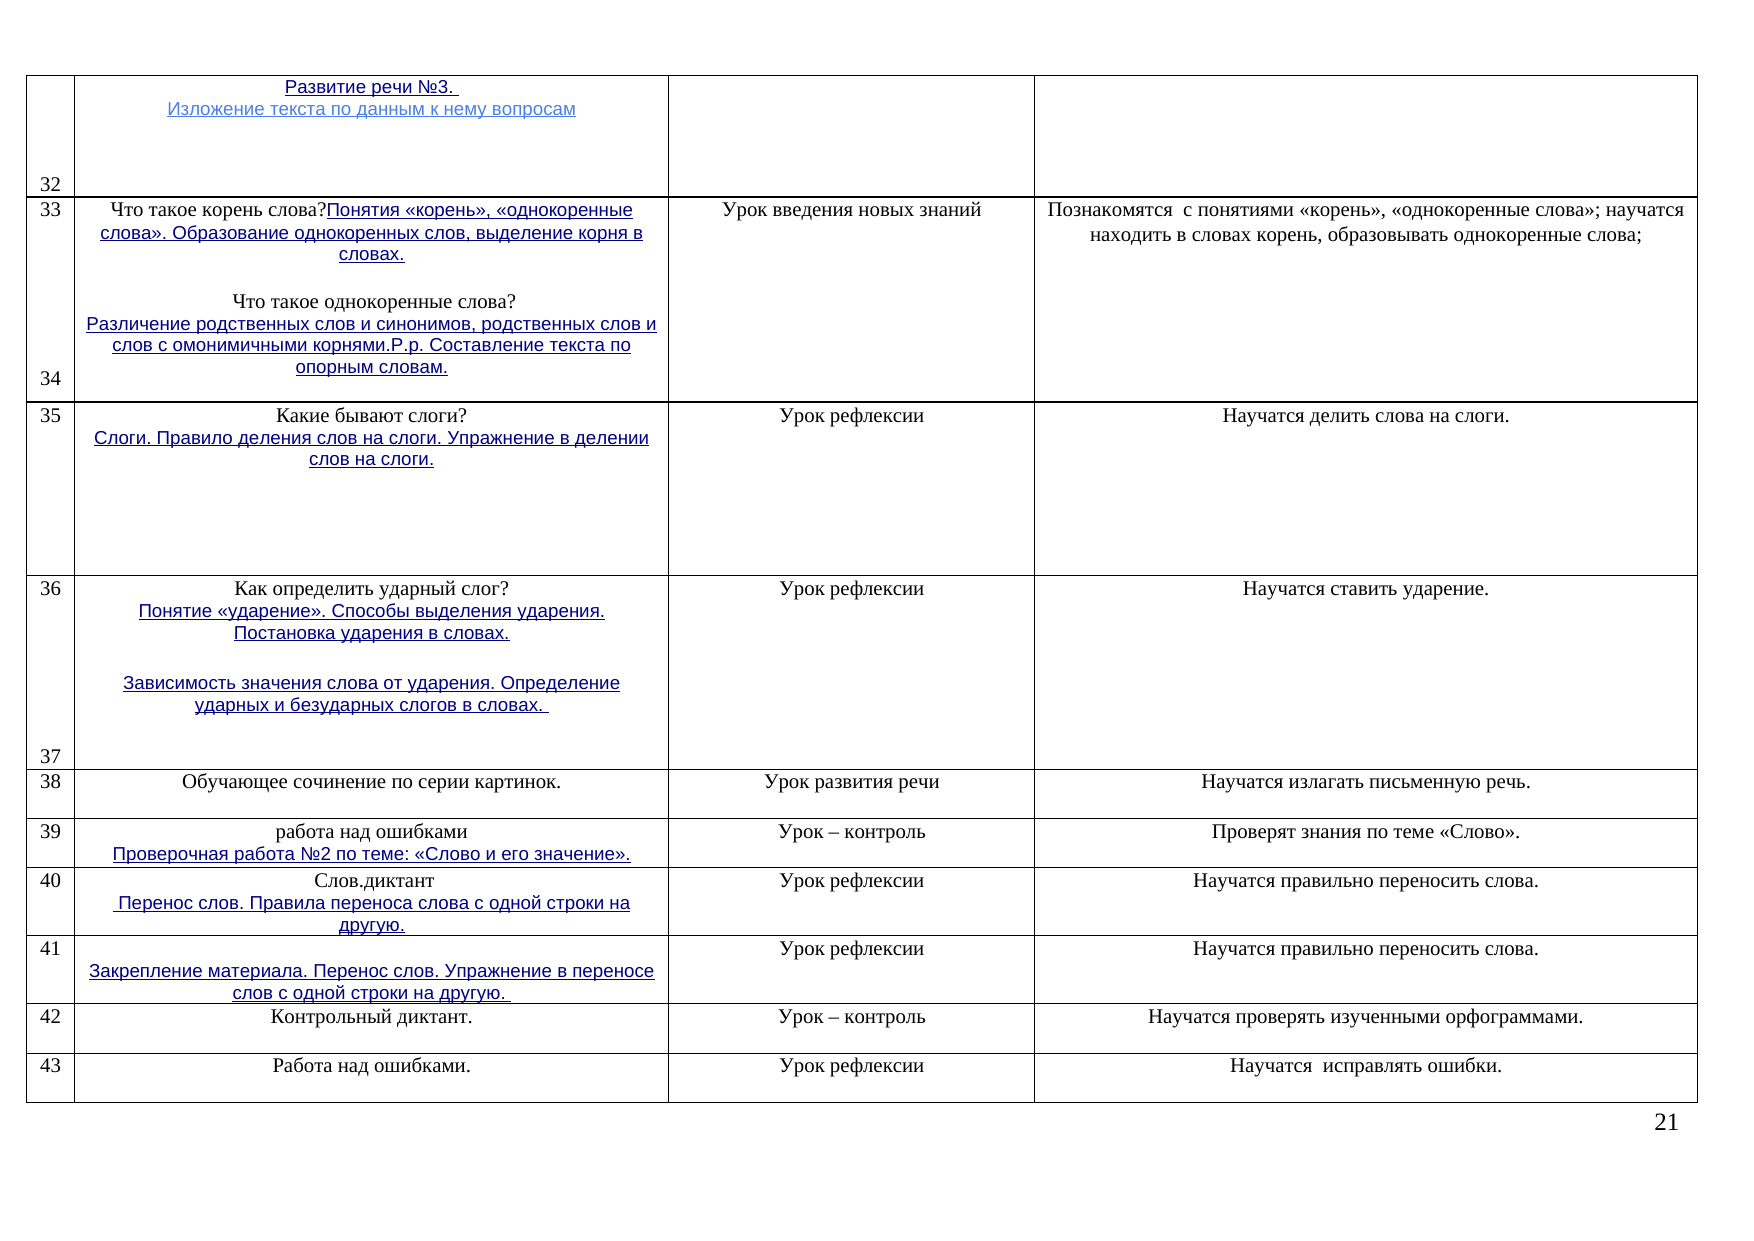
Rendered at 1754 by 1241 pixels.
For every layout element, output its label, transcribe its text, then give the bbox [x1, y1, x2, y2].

table_cell Познакомятся с понятиями «корень», «однокоренные слова»; научатся находить в словах корень, образовывать однокоренные слова; [1035, 198, 1697, 401]
table_cell Работа над ошибками. [75, 1054, 668, 1102]
table_cell 35 [27, 403, 74, 575]
table_cell 32 [27, 76, 74, 196]
table_cell 43 [27, 1054, 74, 1102]
table_cell Обучающее сочинение по серии картинок. [75, 770, 668, 818]
table_cell [669, 76, 1034, 196]
table_cell работа над ошибками Проверочная работа №2 по теме: «Слово и его значение». [75, 819, 668, 867]
table_cell Проверят знания по теме «Слово». [1035, 819, 1697, 867]
table_cell Контрольный диктант. [75, 1004, 668, 1052]
table_cell 41 [27, 936, 74, 1003]
table_cell Научатся правильно переносить слова. [1035, 868, 1697, 935]
table_cell Урок рефлексии [669, 1054, 1034, 1102]
table_cell 36 37 [27, 576, 74, 768]
table_cell Урок развития речи [669, 770, 1034, 818]
table_cell 39 [27, 819, 74, 867]
table_cell Научатся правильно переносить слова. [1035, 936, 1697, 1003]
table_cell 40 [27, 868, 74, 935]
table_cell Развитие речи №3. Изложение текста по данным к нему вопросам [75, 76, 668, 196]
table_cell 42 [27, 1004, 74, 1052]
table_cell 38 [27, 770, 74, 818]
table_cell Закрепление материала. Перенос слов. Упражнение в переносе слов с одной строки на другую. [75, 936, 668, 1003]
table_cell Урок рефлексии [669, 936, 1034, 1003]
table_cell Научатся ставить ударение. [1035, 576, 1697, 768]
table_cell Научатся излагать письменную речь. [1035, 770, 1697, 818]
table_cell Как определить ударный слог? Понятие «ударение». Способы выделения ударения. Постановка ударения в словах. Зависимость значения слова от ударения. Определение ударных и безударных слогов в словах. [75, 576, 668, 768]
table_cell Что такое корень слова?Понятия «корень», «однокоренные слова». Образование однокоренных слов, выделение корня в словах. Что такое однокоренные слова? Различение родственных слов и синонимов, родственных слов и слов с омонимичными корнями.Р.р. Составление текста по опорным словам. [75, 198, 668, 401]
table_cell Урок рефлексии [669, 576, 1034, 768]
table_cell Какие бывают слоги? Слоги. Правило деления слов на слоги. Упражнение в делении слов на слоги. [75, 403, 668, 575]
table_cell 33 34 [27, 198, 74, 401]
table_cell Урок рефлексии [669, 403, 1034, 575]
table_cell Научатся делить слова на слоги. [1035, 403, 1697, 575]
table_cell Урок рефлексии [669, 868, 1034, 935]
table_cell Научатся исправлять ошибки. [1035, 1054, 1697, 1102]
table_cell Урок – контроль [669, 1004, 1034, 1052]
table_cell Научатся проверять изученными орфограммами. [1035, 1004, 1697, 1052]
table_cell Урок введения новых знаний [669, 198, 1034, 401]
table_cell Слов.диктант Перенос слов. Правила переноса слова с одной строки на другую. [75, 868, 668, 935]
table_cell [1035, 76, 1697, 196]
table_cell Урок – контроль [669, 819, 1034, 867]
